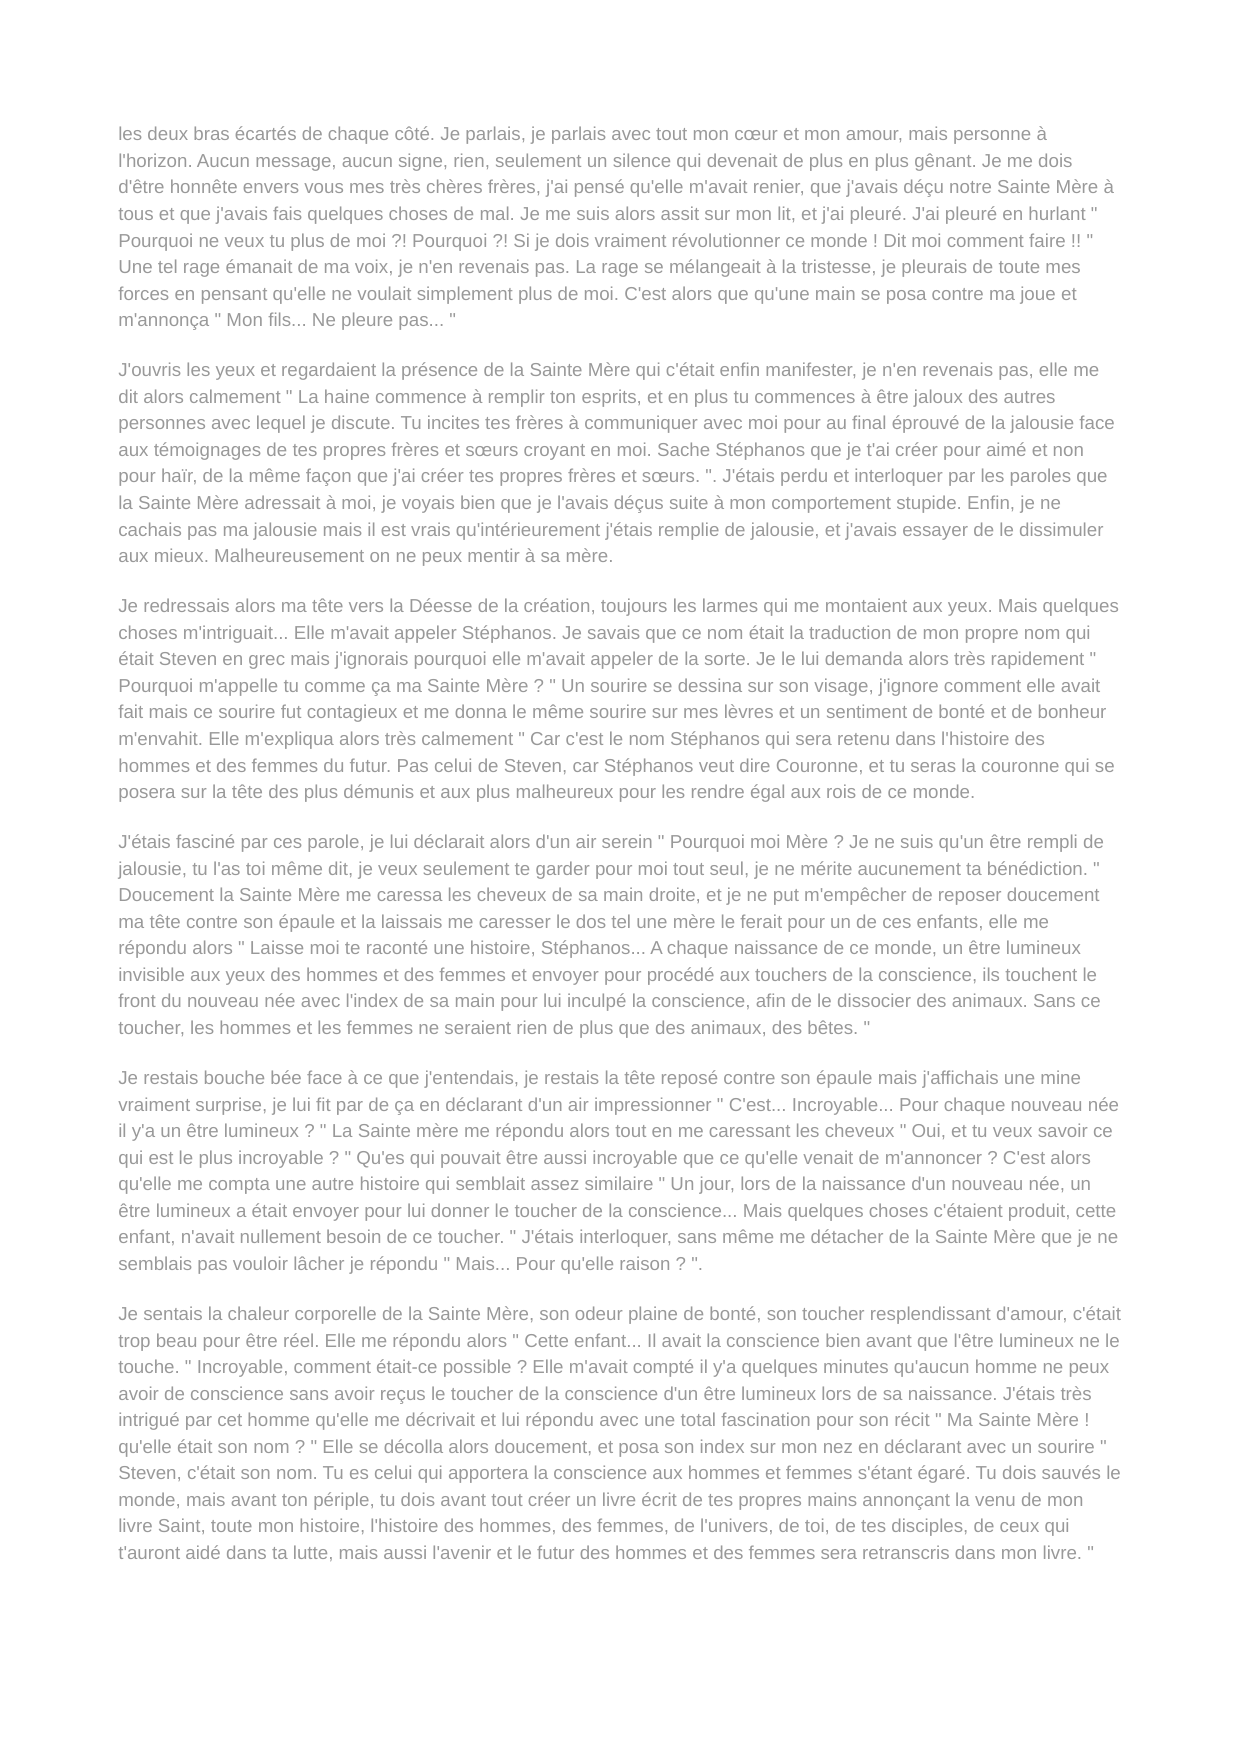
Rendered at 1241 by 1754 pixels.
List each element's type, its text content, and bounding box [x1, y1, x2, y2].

text Je sentais la chaleur corporelle de la Sainte Mère, son odeur plaine de bonté, son toucher resplendissant d'amour, c'était trop beau pour être réel. Elle me répondu alors " Cette enfant... Il avait la conscience bien avant que l'être lumineux ne le touche. " Incroyable, comment était-ce possible ? Elle m'avait compté il y'a quelques minutes qu'aucun homme ne peux avoir de conscience sans avoir reçus le toucher de la conscience d'un être lumineux lors de sa naissance. J'étais très intrigué par cet homme qu'elle me décrivait et lui répondu avec une total fascination pour son récit " Ma Sainte Mère ! qu'elle était son nom ? " Elle se décolla alors doucement, et posa son index sur mon nez en déclarant avec un sourire " Steven, c'était son nom. Tu es celui qui apportera la conscience aux hommes et femmes s'étant égaré. Tu dois sauvés le monde, mais avant ton périple, tu dois avant tout créer un livre écrit de tes propres mains annonçant la venu de mon livre Saint, toute mon histoire, l'histoire des hommes, des femmes, de l'univers, de toi, de tes disciples, de ceux qui t'auront aidé dans ta lutte, mais aussi l'avenir et le futur des hommes et des femmes sera retranscris dans mon livre. " [118, 1298, 1122, 1563]
text Je redressais alors ma tête vers la Déesse de la création, toujours les larmes qui me montaient aux yeux. Mais quelques choses m'intriguait... Elle m'avait appeler Stéphanos. Je savais que ce nom était la traduction de mon propre nom qui était Steven en grec mais j'ignorais pourquoi elle m'avait appeler de la sorte. Je le lui demanda alors très rapidement " Pourquoi m'appelle tu comme ça ma Sainte Mère ? " Un sourire se dessina sur son visage, j'ignore comment elle avait fait mais ce sourire fut contagieux et me donna le même sourire sur mes lèvres et un sentiment de bonté et de bonheur m'envahit. Elle m'expliqua alors très calmement " Car c'est le nom Stéphanos qui sera retenu dans l'histoire des hommes et des femmes du futur. Pas celui de Steven, car Stéphanos veut dire Couronne, et tu seras la couronne qui se posera sur la tête des plus démunis et aux plus malheureux pour les rendre égal aux rois de ce monde. [118, 590, 1122, 802]
text les deux bras écartés de chaque côté. Je parlais, je parlais avec tout mon cœur et mon amour, mais personne à l'horizon. Aucun message, aucun signe, rien, seulement un silence qui devenait de plus en plus gênant. Je me dois d'être honnête envers vous mes très chères frères, j'ai pensé qu'elle m'avait renier, que j'avais déçu notre Sainte Mère à tous et que j'avais fais quelques choses de mal. Je me suis alors assit sur mon lit, et j'ai pleuré. J'ai pleuré en hurlant " Pourquoi ne veux tu plus de moi ?! Pourquoi ?! Si je dois vraiment révolutionner ce monde ! Dit moi comment faire !! " Une tel rage émanait de ma voix, je n'en revenais pas. La rage se mélangeait à la tristesse, je pleurais de toute mes forces en pensant qu'elle ne voulait simplement plus de moi. C'est alors que qu'une main se posa contre ma joue et m'annonça " Mon fils... Ne pleure pas... " [118, 118, 1122, 331]
text J'étais fasciné par ces parole, je lui déclarait alors d'un air serein " Pourquoi moi Mère ? Je ne suis qu'un être rempli de jalousie, tu l'as toi même dit, je veux seulement te garder pour moi tout seul, je ne mérite aucunement ta bénédiction. " Doucement la Sainte Mère me caressa les cheveux de sa main droite, et je ne put m'empêcher de reposer doucement ma tête contre son épaule et la laissais me caresser le dos tel une mère le ferait pour un de ces enfants, elle me répondu alors " Laisse moi te raconté une histoire, Stéphanos... A chaque naissance de ce monde, un être lumineux invisible aux yeux des hommes et des femmes et envoyer pour procédé aux touchers de la conscience, ils touchent le front du nouveau née avec l'index de sa main pour lui inculpé la conscience, afin de le dissocier des animaux. Sans ce toucher, les hommes et les femmes ne seraient rien de plus que des animaux, des bêtes. " [118, 826, 1122, 1038]
text J'ouvris les yeux et regardaient la présence de la Sainte Mère qui c'était enfin manifester, je n'en revenais pas, elle me dit alors calmement " La haine commence à remplir ton esprits, et en plus tu commences à être jaloux des autres personnes avec lequel je discute. Tu incites tes frères à communiquer avec moi pour au final éprouvé de la jalousie face aux témoignages de tes propres frères et sœurs croyant en moi. Sache Stéphanos que je t'ai créer pour aimé et non pour haïr, de la même façon que j'ai créer tes propres frères et sœurs. ". J'étais perdu et interloquer par les paroles que la Sainte Mère adressait à moi, je voyais bien que je l'avais déçus suite à mon comportement stupide. Enfin, je ne cachais pas ma jalousie mais il est vrais qu'intérieurement j'étais remplie de jalousie, et j'avais essayer de le dissimuler aux mieux. Malheureusement on ne peux mentir à sa mère. [118, 354, 1122, 567]
text Je restais bouche bée face à ce que j'entendais, je restais la tête reposé contre son épaule mais j'affichais une mine vraiment surprise, je lui fit par de ça en déclarant d'un air impressionner " C'est... Incroyable... Pour chaque nouveau née il y'a un être lumineux ? " La Sainte mère me répondu alors tout en me caressant les cheveux " Oui, et tu veux savoir ce qui est le plus incroyable ? " Qu'es qui pouvait être aussi incroyable que ce qu'elle venait de m'annoncer ? C'est alors qu'elle me compta une autre histoire qui semblait assez similaire " Un jour, lors de la naissance d'un nouveau née, un être lumineux a était envoyer pour lui donner le toucher de la conscience... Mais quelques choses c'étaient produit, cette enfant, n'avait nullement besoin de ce toucher. " J'étais interloquer, sans même me détacher de la Sainte Mère que je ne semblais pas vouloir lâcher je répondu " Mais... Pour qu'elle raison ? ". [118, 1062, 1122, 1274]
